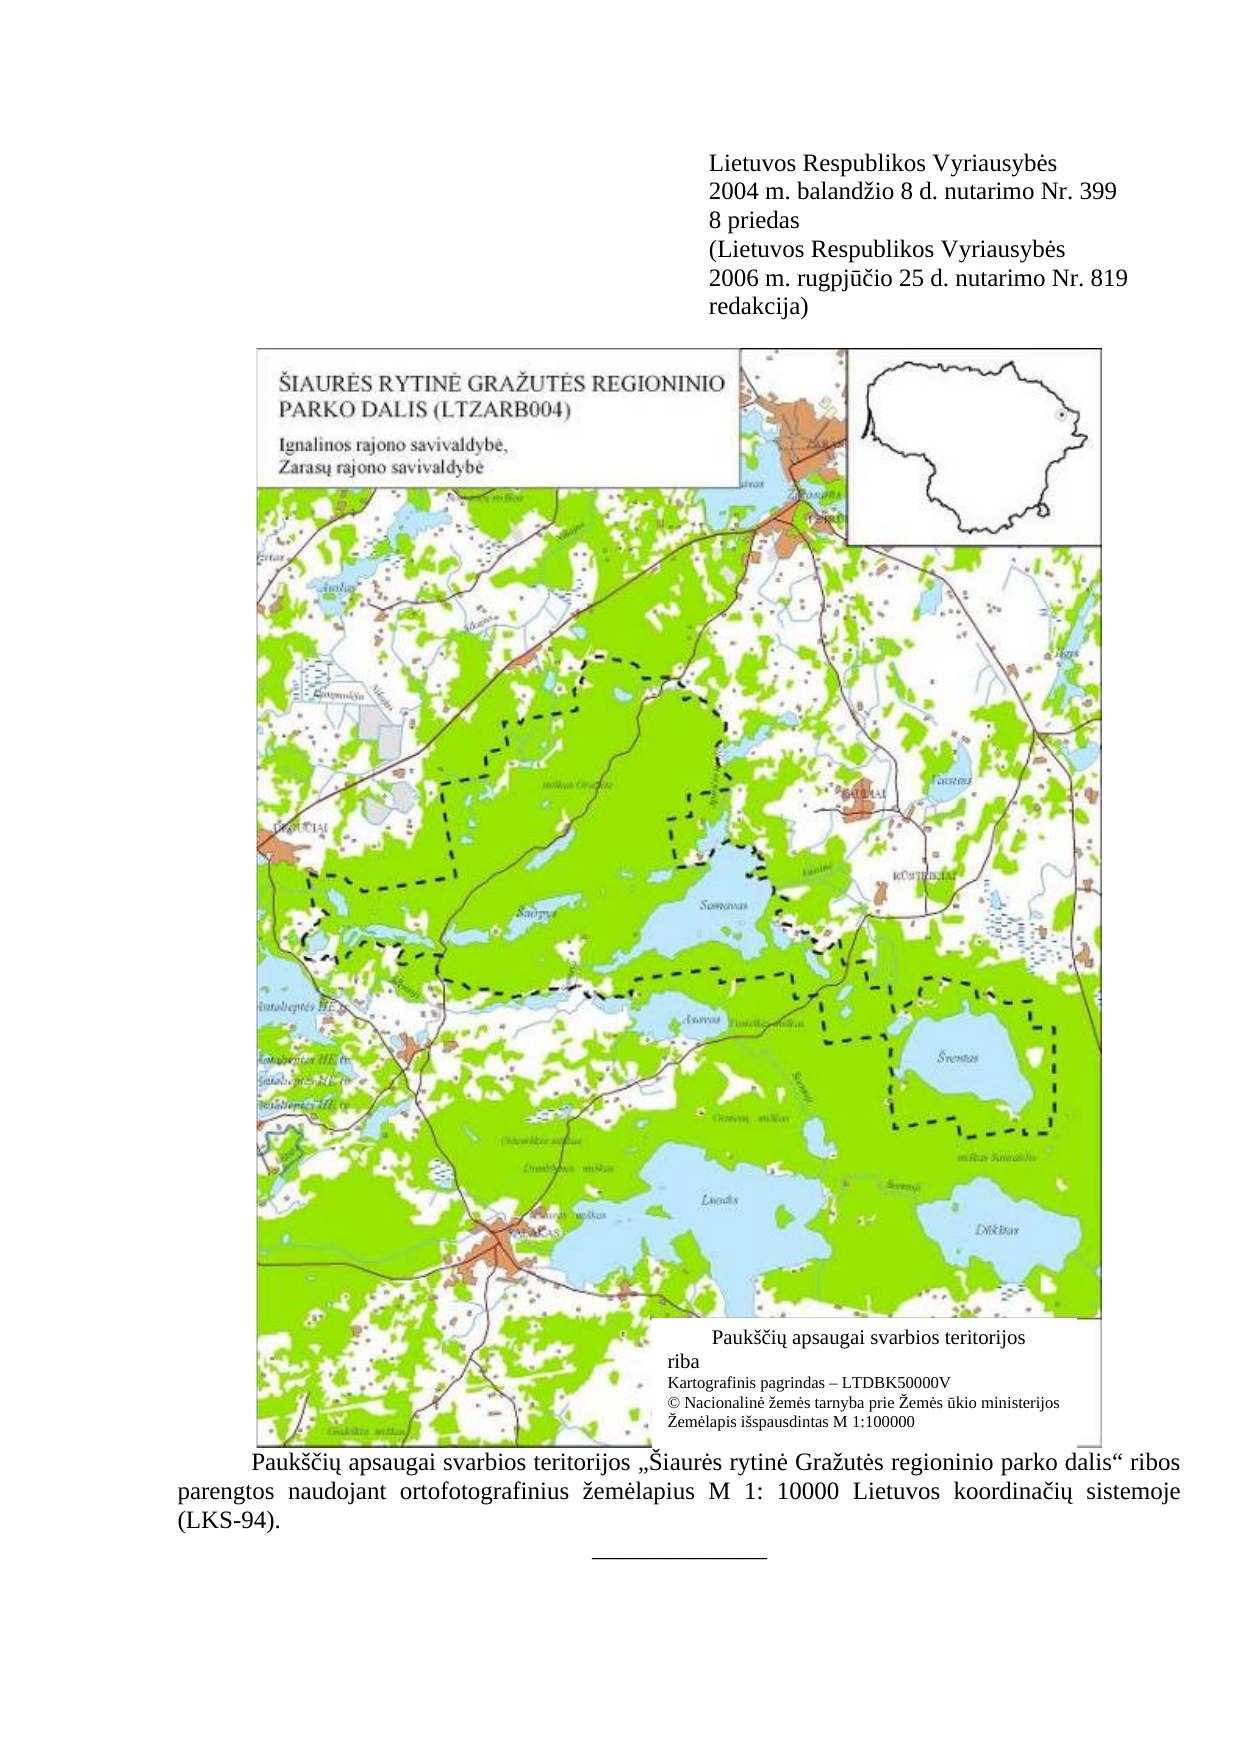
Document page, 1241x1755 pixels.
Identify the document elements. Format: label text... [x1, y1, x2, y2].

text Lietuvos Respublikos Vyriausybės [177, 148, 1181, 176]
text 2004 m. balandžio 8 d. nutarimo Nr. 399 [177, 176, 1181, 205]
text 8 priedas [177, 205, 1181, 234]
text ______________ [177, 1533, 1181, 1562]
text Paukščių apsaugai svarbios teritorijos riba [667, 1325, 1062, 1373]
text 2006 m. rugpjūčio 25 d. nutarimo Nr. 819 [177, 263, 1181, 291]
text Žemėlapis išspausdintas M 1:100000 [667, 1412, 1062, 1431]
text (Lietuvos Respublikos Vyriausybės [177, 234, 1181, 263]
text Kartografinis pagrindas – LTDBK50000V © Nacionalinė žemės tarnyba prie Žemės ūkio ministerijos [667, 1373, 1062, 1412]
text redakcija) [177, 291, 1181, 320]
text Paukščių apsaugai svarbios teritorijos „Šiaurės rytinė Gražutės regioninio parko dalis“ ribos parengtos naudojant ortofotografinius žemėlapius M 1: 10000 Lietuvos koordinačių sistemoje (LKS-94). [177, 1447, 1181, 1533]
